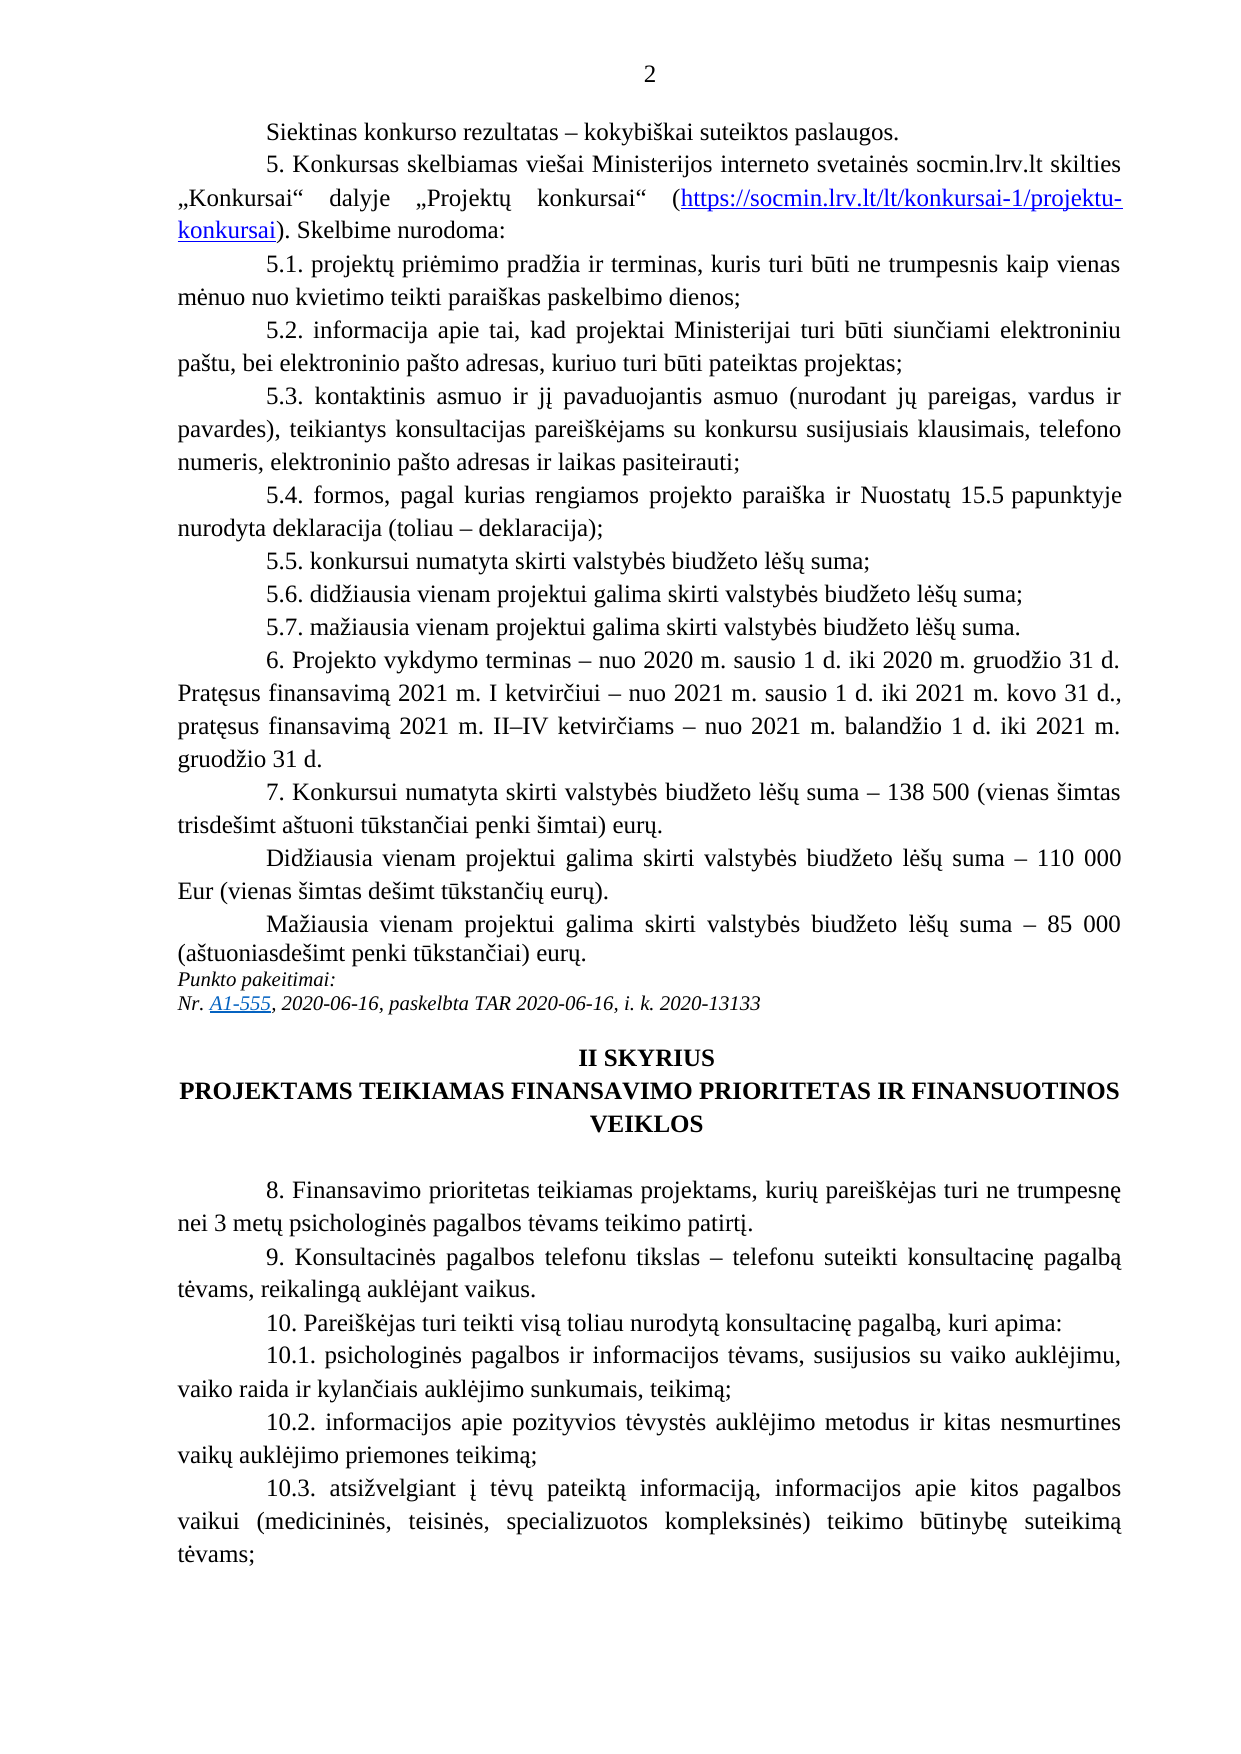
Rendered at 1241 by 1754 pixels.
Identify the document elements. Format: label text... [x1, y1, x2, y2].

text 7. Konkursui numatyta skirti valstybės biudžeto lėšų suma – 138 500 (vienas šimtas trisdešimt aštuoni tūkstančiai penki šimtai) eurų. [177, 777, 1122, 839]
text Didžiausia vienam projektui galima skirti valstybės biudžeto lėšų suma – 110 000 Eur (vienas šimtas dešimt tūkstančių eurų). [177, 843, 1122, 905]
text 5. Konkursas skelbiamas viešai Ministerijos interneto svetainės socmin.lrv.lt skilties „Konkursai“ dalyje „Projektų konkursai“ (https://socmin.lrv.lt/lt/konkursai-1/projektu-konkursai). Skelbime nurodoma: [177, 149, 1122, 244]
text II SKYRIUS [177, 1043, 1122, 1072]
text 5.2. informacija apie tai, kad projektai Ministerijai turi būti siunčiami elektroniniu paštu, bei elektroninio pašto adresas, kuriuo turi būti pateiktas projektas; [177, 315, 1122, 376]
text Nr. A1-555, 2020-06-16, paskelbta TAR 2020-06-16, i. k. 2020-13133 [177, 991, 1122, 1015]
text PROJEKTAMS TEIKIAMAS FINANSAVIMO PRIORITETAS IR FINANSUOTINOS VEIKLOS [177, 1076, 1122, 1138]
text 9. Konsultacinės pagalbos telefonu tikslas – telefonu suteikti konsultacinę pagalbą tėvams, reikalingą auklėjant vaikus. [177, 1242, 1122, 1303]
text 5.1. projektų priėmimo pradžia ir terminas, kuris turi būti ne trumpesnis kaip vienas mėnuo nuo kvietimo teikti paraiškas paskelbimo dienos; [177, 249, 1122, 310]
text 5.3. kontaktinis asmuo ir jį pavaduojantis asmuo (nurodant jų pareigas, vardus ir pavardes), teikiantys konsultacijas pareiškėjams su konkursu susijusiais klausimais, telefono numeris, elektroninio pašto adresas ir laikas pasiteirauti; [177, 381, 1122, 476]
text 10.3. atsižvelgiant į tėvų pateiktą informaciją, informacijos apie kitos pagalbos vaikui (medicininės, teisinės, specializuotos kompleksinės) teikimo būtinybę suteikimą tėvams; [177, 1473, 1122, 1567]
text 10.2. informacijos apie pozityvios tėvystės auklėjimo metodus ir kitas nesmurtines vaikų auklėjimo priemones teikimą; [177, 1407, 1122, 1468]
text 5.7. mažiausia vienam projektui galima skirti valstybės biudžeto lėšų suma. [177, 612, 1122, 641]
text Punkto pakeitimai: [177, 967, 1122, 991]
text 5.6. didžiausia vienam projektui galima skirti valstybės biudžeto lėšų suma; [177, 579, 1122, 608]
text 10.1. psichologinės pagalbos ir informacijos tėvams, susijusios su vaiko auklėjimu, vaiko raida ir kylančiais auklėjimo sunkumais, teikimą; [177, 1341, 1122, 1402]
text Mažiausia vienam projektui galima skirti valstybės biudžeto lėšų suma – 85 000 (aštuoniasdešimt penki tūkstančiai) eurų. [177, 909, 1122, 967]
text Siektinas konkurso rezultatas – kokybiškai suteiktos paslaugos. [177, 117, 1122, 145]
text 6. Projekto vykdymo terminas – nuo 2020 m. sausio 1 d. iki 2020 m. gruodžio 31 d. Pratęsus finansavimą 2021 m. I ketvirčiui – nuo 2021 m. sausio 1 d. iki 2021 m. kovo 31 d., pratęsus finansavimą 2021 m. II–IV ketvirčiams – nuo 2021 m. balandžio 1 d. iki 2021 m. gruodžio 31 d. [177, 645, 1122, 773]
text 5.4. formos, pagal kurias rengiamos projekto paraiška ir Nuostatų 15.5 papunktyje nurodyta deklaracija (toliau – deklaracija); [177, 480, 1122, 542]
text 10. Pareiškėjas turi teikti visą toliau nurodytą konsultacinę pagalbą, kuri apima: [177, 1308, 1122, 1336]
text 5.5. konkursui numatyta skirti valstybės biudžeto lėšų suma; [177, 546, 1122, 574]
text 8. Finansavimo prioritetas teikiamas projektams, kurių pareiškėjas turi ne trumpesnę nei 3 metų psichologinės pagalbos tėvams teikimo patirtį. [177, 1176, 1122, 1237]
